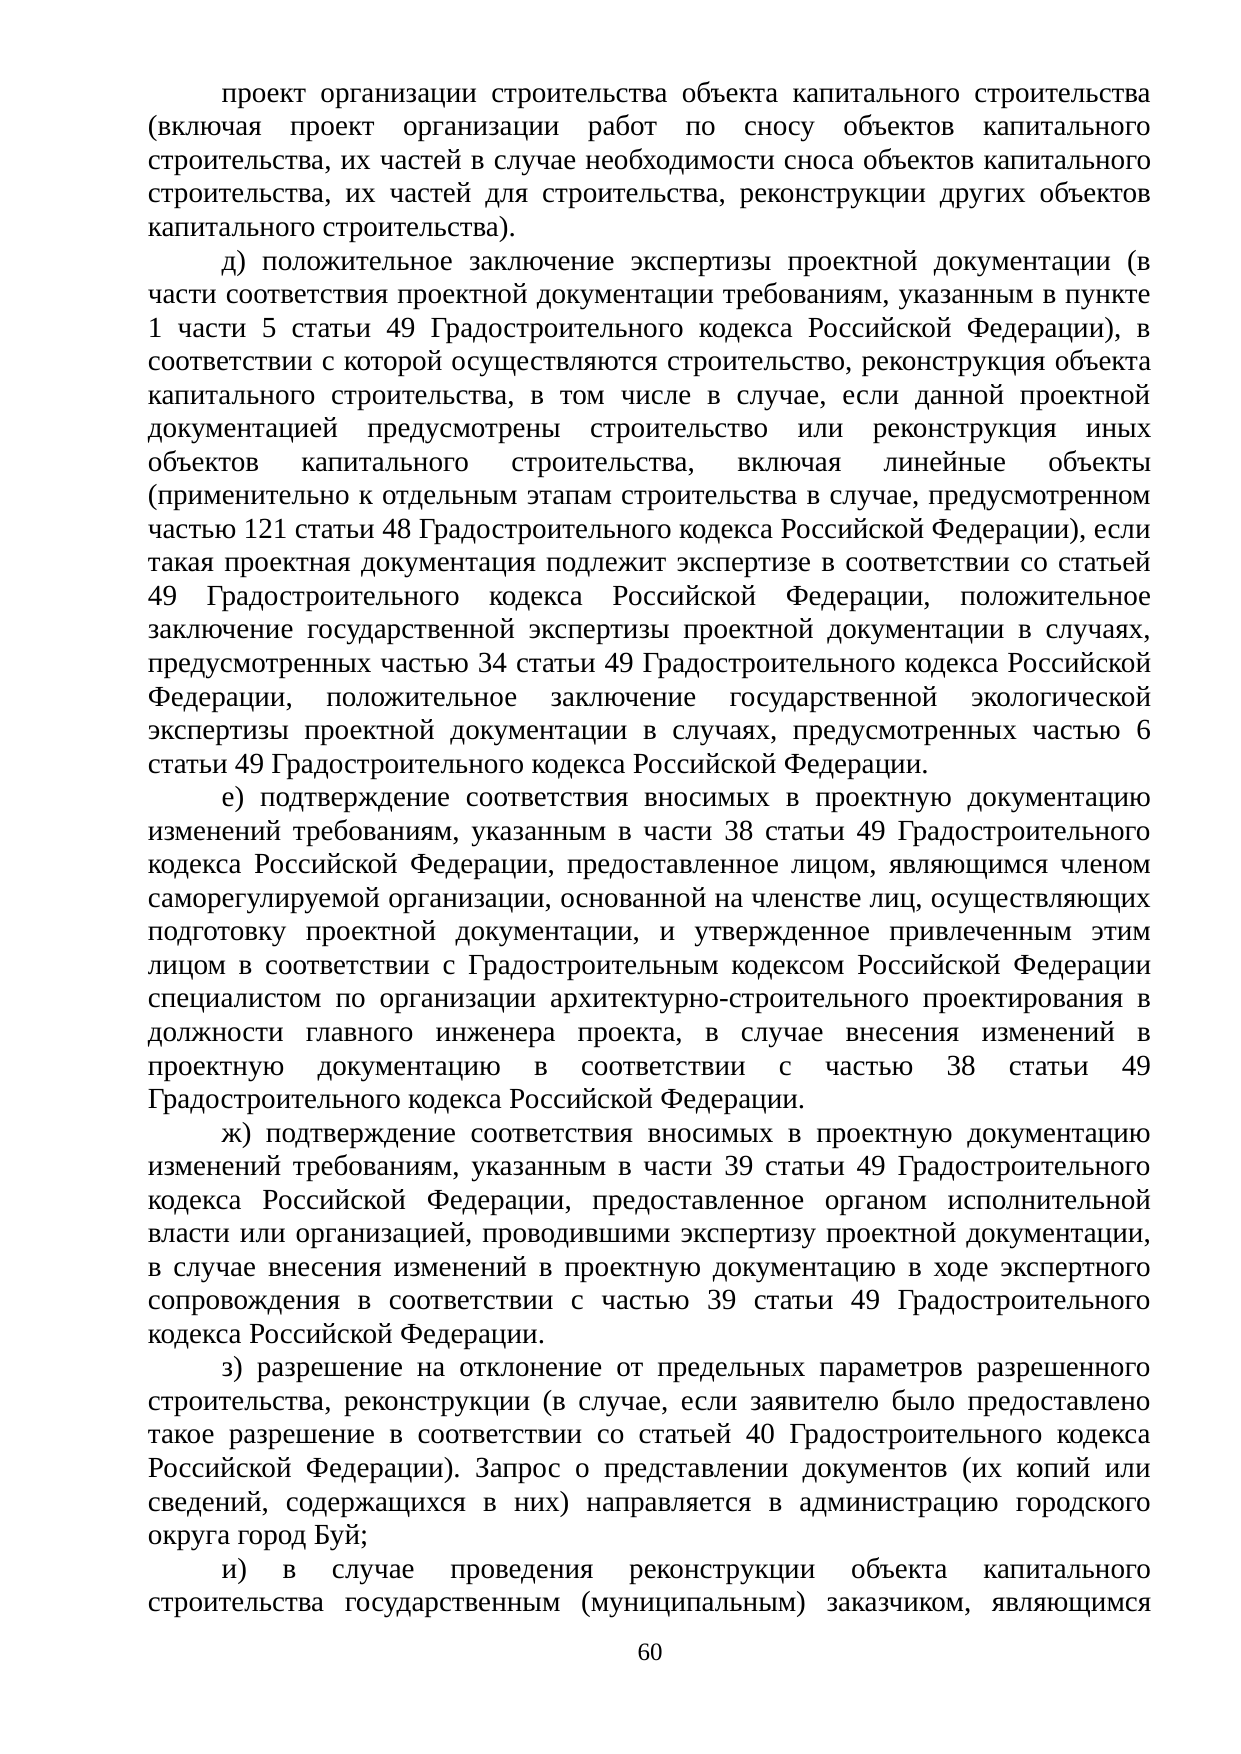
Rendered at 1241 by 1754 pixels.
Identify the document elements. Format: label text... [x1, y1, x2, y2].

text ж) подтверждение соответствия вносимых в проектную документацию изменений требованиям, указанным в части 39 статьи 49 Градостроительного кодекса Российской Федерации, предоставленное органом исполнительной власти или организацией, проводившими экспертизу проектной документации, в случае внесения изменений в проектную документацию в ходе экспертного сопровождения в соответствии с частью 39 статьи 49 Градостроительного кодекса Российской Федерации. [148, 1115, 1152, 1349]
text д) положительное заключение экспертизы проектной документации (в части соответствия проектной документации требованиям, указанным в пункте 1 части 5 статьи 49 Градостроительного кодекса Российской Федерации), в соответствии с которой осуществляются строительство, реконструкция объекта капитального строительства, в том числе в случае, если данной проектной документацией предусмотрены строительство или реконструкция иных объектов капитального строительства, включая линейные объекты (применительно к отдельным этапам строительства в случае, предусмотренном частью 121 статьи 48 Градостроительного кодекса Российской Федерации), если такая проектная документация подлежит экспертизе в соответствии со статьей 49 Градостроительного кодекса Российской Федерации, положительное заключение государственной экспертизы проектной документации в случаях, предусмотренных частью 34 статьи 49 Градостроительного кодекса Российской Федерации, положительное заключение государственной экологической экспертизы проектной документации в случаях, предусмотренных частью 6 статьи 49 Градостроительного кодекса Российской Федерации. [148, 243, 1152, 779]
text з) разрешение на отклонение от предельных параметров разрешенного строительства, реконструкции (в случае, если заявителю было предоставлено такое разрешение в соответствии со статьей 40 Градостроительного кодекса Российской Федерации). Запрос о представлении документов (их копий или сведений, содержащихся в них) направляется в администрацию городского округа город Буй; [148, 1349, 1152, 1551]
text проект организации строительства объекта капитального строительства (включая проект организации работ по сносу объектов капитального строительства, их частей в случае необходимости сноса объектов капитального строительства, их частей для строительства, реконструкции других объектов капитального строительства). [148, 75, 1152, 243]
text и) в случае проведения реконструкции объекта капитального строительства государственным (муниципальным) заказчиком, являющимся [148, 1551, 1152, 1618]
text е) подтверждение соответствия вносимых в проектную документацию изменений требованиям, указанным в части 38 статьи 49 Градостроительного кодекса Российской Федерации, предоставленное лицом, являющимся членом саморегулируемой организации, основанной на членстве лиц, осуществляющих подготовку проектной документации, и утвержденное привлеченным этим лицом в соответствии с Градостроительным кодексом Российской Федерации специалистом по организации архитектурно-строительного проектирования в должности главного инженера проекта, в случае внесения изменений в проектную документацию в соответствии с частью 38 статьи 49 Градостроительного кодекса Российской Федерации. [148, 779, 1152, 1115]
